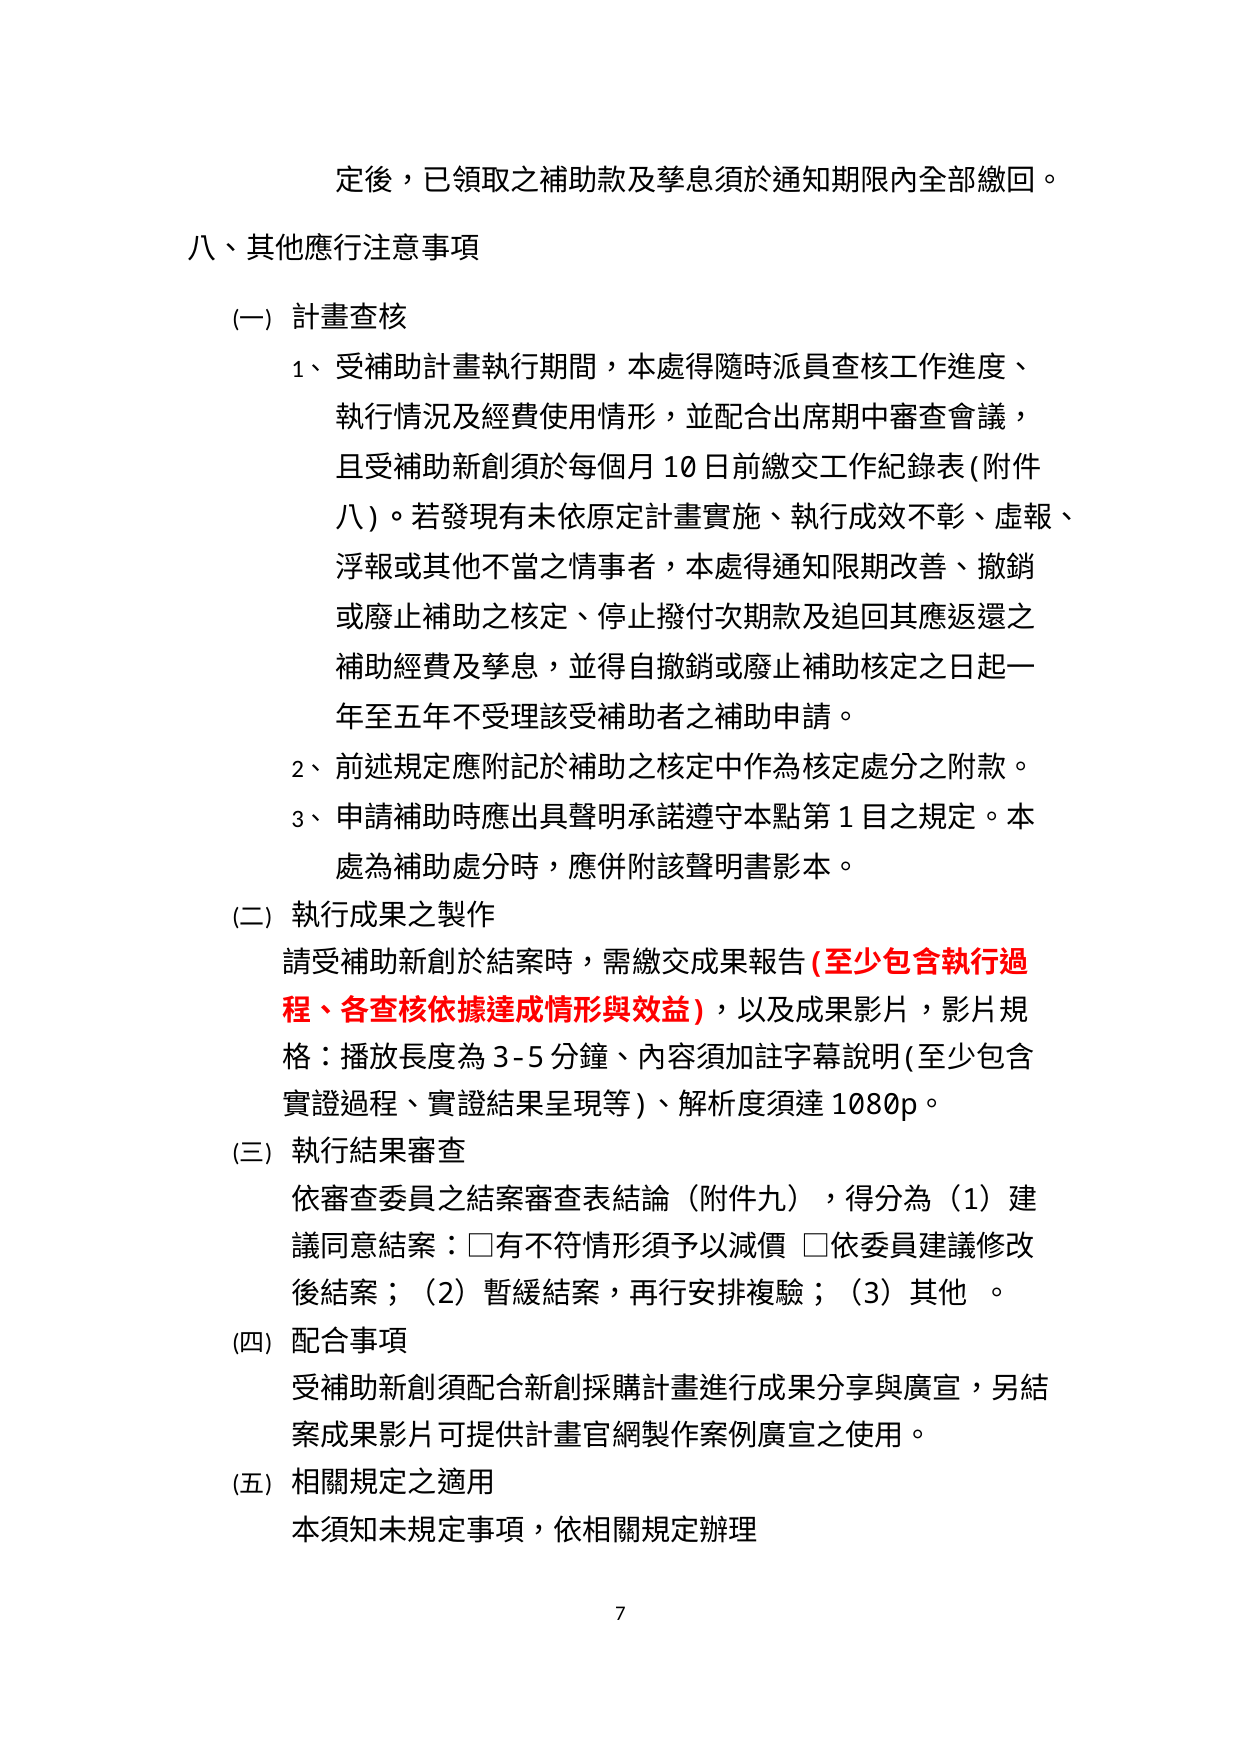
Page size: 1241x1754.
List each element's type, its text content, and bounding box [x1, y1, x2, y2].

list 受補助計畫執行期間，本處得隨時派員查核工作進度、執行情況及經費使用情形，並配合出席期中審查會議，且受補助新創須於每個月10日前繳交工作紀錄表(附件八)。若發現有未依原定計畫實施、執行成效不彰、虛報、浮報或其他不當之情事者，本處得通知限期改善、撤銷或廢止補助之核定、停止撥付次期款及追回其應返還之補助經費及孳息，並得自撤銷或廢止補助核定之日起一年至五年不受理該受補助者之補助申請。 [291, 337, 1053, 737]
list 計畫查核 [232, 287, 1053, 337]
list 配合事項 [232, 1313, 1053, 1360]
text 受補助新創須配合新創採購計畫進行成果分享與廣宣，另結案成果影片可提供計畫官網製作案例廣宣之使用。 [291, 1360, 1053, 1455]
list 前述規定應附記於補助之核定中作為核定處分之附款。 [291, 737, 1053, 787]
text 依審查委員之結案審查表結論（附件九），得分為（1）建議同意結案：□有不符情形須予以減價 □依委員建議修改後結案；（2）暫緩結案，再行安排複驗；（3）其他 。 [291, 1171, 1053, 1313]
list 相關規定之適用 [232, 1455, 1053, 1502]
list 執行結果審查 [232, 1124, 1053, 1171]
list 其他應行注意事項 [187, 219, 1053, 269]
text 本須知未規定事項，依相關規定辦理 [291, 1502, 1053, 1549]
text 請受補助新創於結案時，需繳交成果報告(至少包含執行過程、各查核依據達成情形與效益)，以及成果影片，影片規格：播放長度為3-5分鐘、內容須加註字幕說明(至少包含實證過程、實證結果呈現等)、解析度須達1080p。 [282, 935, 1053, 1124]
list 執行成果之製作 [232, 887, 1053, 935]
list 非因前述事由申請補助計畫終止，經本處廢止補助之核定後，已領取之補助款及孳息須於通知期限內全部繳回。 [291, 150, 1053, 200]
list 申請補助時應出具聲明承諾遵守本點第1目之規定。本處為補助處分時，應併附該聲明書影本。 [291, 787, 1053, 887]
